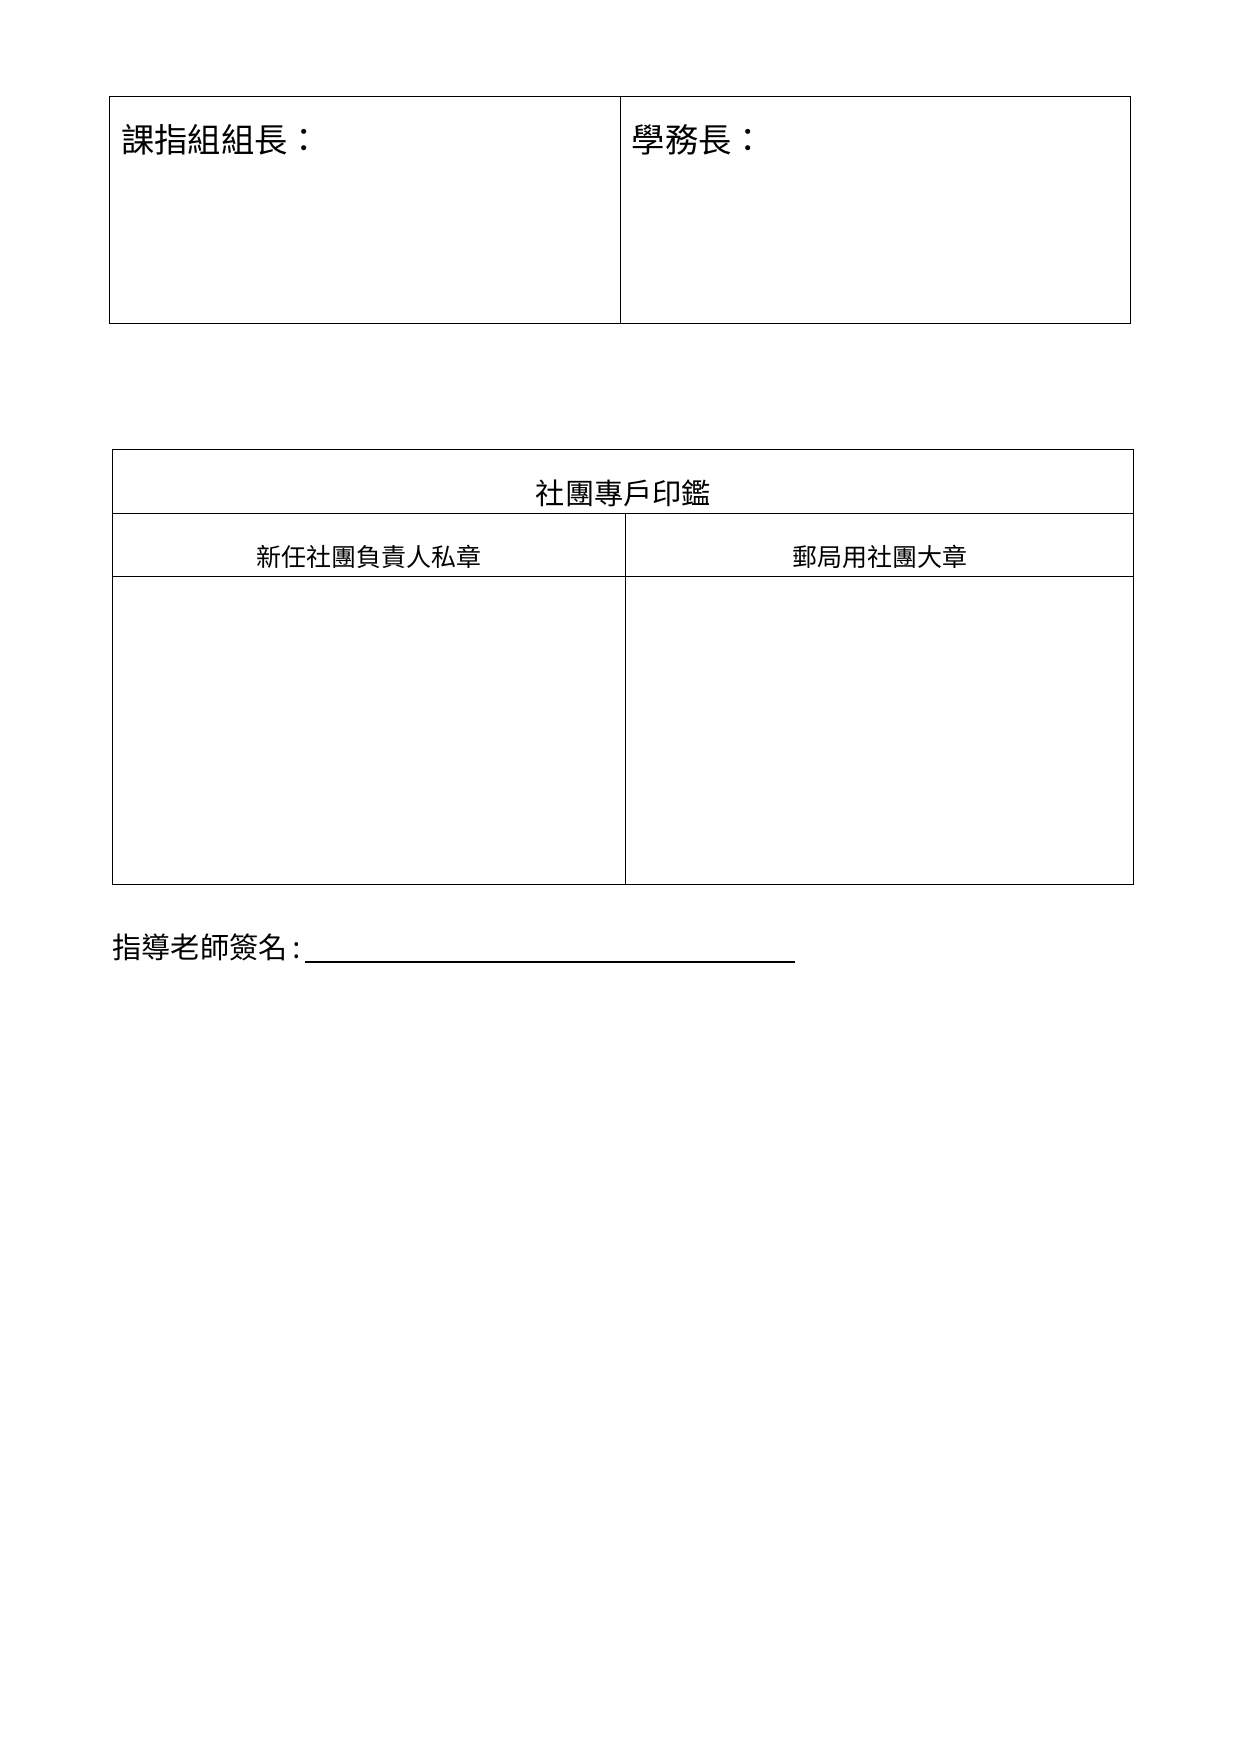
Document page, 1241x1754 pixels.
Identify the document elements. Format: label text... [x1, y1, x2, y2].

text 指導老師簽名: [112, 904, 1128, 966]
table_cell [113, 577, 625, 884]
table_cell 新任社團負責人私章 [113, 514, 625, 576]
table_cell [626, 577, 1133, 884]
table_cell 課指組組長： [110, 97, 620, 323]
table_cell 學務長： [621, 97, 1130, 323]
table_cell 郵局用社團大章 [626, 514, 1133, 576]
table_header 社團專戶印鑑 [113, 450, 1133, 513]
